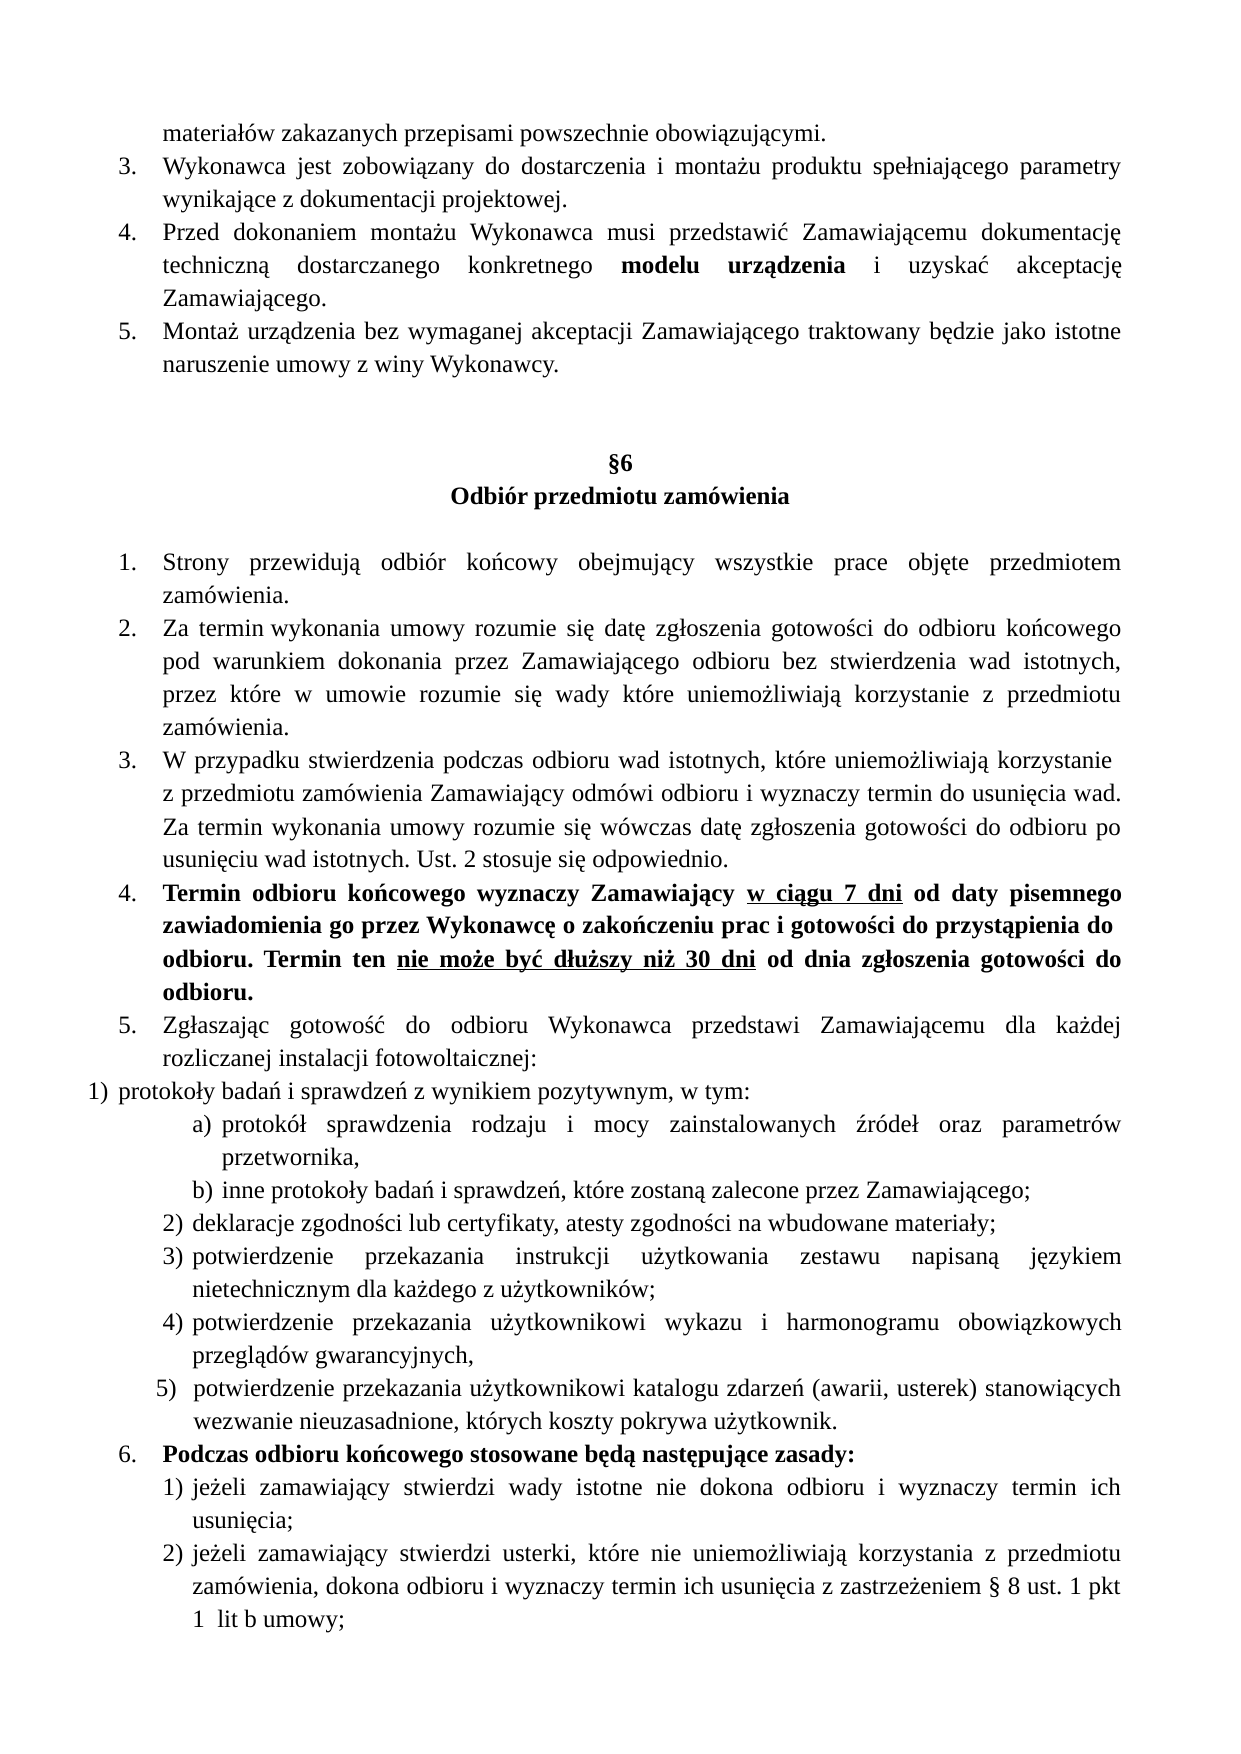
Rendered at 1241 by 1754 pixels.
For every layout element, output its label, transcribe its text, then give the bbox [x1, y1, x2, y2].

text §6 [118, 448, 1122, 477]
list Za termin wykonania umowy rozumie się datę zgłoszenia gotowości do odbioru końcowego pod warunkiem dokonania przez Zamawiającego odbioru bez stwierdzenia wad istotnych, przez które w umowie rozumie się wady które uniemożliwiają korzystanie z przedmiotu zamówienia. [118, 613, 1122, 741]
list Podczas odbioru końcowego stosowane będą następujące zasady: [118, 1439, 1122, 1468]
list Zgłaszając gotowość do odbioru Wykonawca przedstawi Zamawiającemu dla każdej rozliczanej instalacji fotowoltaicznej: [118, 1010, 1122, 1071]
list jeżeli zamawiający stwierdzi wady istotne nie dokona odbioru i wyznaczy termin ich usunięcia; [162, 1472, 1122, 1534]
list protokoły badań i sprawdzeń z wynikiem pozytywnym, w tym: [87, 1076, 1122, 1104]
text Odbiór przedmiotu zamówienia [118, 481, 1122, 510]
list materiałów zakazanych przepisami powszechnie obowiązującymi. [118, 118, 1122, 147]
list Przed dokonaniem montażu Wykonawca musi przedstawić Zamawiającemu dokumentację techniczną dostarczanego konkretnego modelu urządzenia i uzyskać akceptację Zamawiającego. [118, 217, 1122, 312]
list protokół sprawdzenia rodzaju i mocy zainstalowanych źródeł oraz parametrów przetwornika, [192, 1109, 1122, 1171]
list jeżeli zamawiający stwierdzi usterki, które nie uniemożliwiają korzystania z przedmiotu zamówienia, dokona odbioru i wyznaczy termin ich usunięcia z zastrzeżeniem § 8 ust. 1 pkt 1 lit b umowy; [162, 1538, 1122, 1633]
list Montaż urządzenia bez wymaganej akceptacji Zamawiającego traktowany będzie jako istotne naruszenie umowy z winy Wykonawcy. [118, 316, 1122, 378]
list potwierdzenie przekazania instrukcji użytkowania zestawu napisaną językiem nietechnicznym dla każdego z użytkowników; [162, 1241, 1122, 1303]
list potwierdzenie przekazania użytkownikowi wykazu i harmonogramu obowiązkowych przeglądów gwarancyjnych, [162, 1307, 1122, 1369]
list Termin odbioru końcowego wyznaczy Zamawiający w ciągu 7 dni od daty pisemnego zawiadomienia go przez Wykonawcę o zakończeniu prac i gotowości do przystąpienia do odbioru. Termin ten nie może być dłuższy niż 30 dni od dnia zgłoszenia gotowości do odbioru. [118, 878, 1122, 1005]
list Strony przewidują odbiór końcowy obejmujący wszystkie prace objęte przedmiotem zamówienia. [118, 547, 1122, 609]
list Wykonawca jest zobowiązany do dostarczenia i montażu produktu spełniającego parametry wynikające z dokumentacji projektowej. [118, 151, 1122, 213]
list W przypadku stwierdzenia podczas odbioru wad istotnych, które uniemożliwiają korzystanie z przedmiotu zamówienia Zamawiający odmówi odbioru i wyznaczy termin do usunięcia wad. Za termin wykonania umowy rozumie się wówczas datę zgłoszenia gotowości do odbioru po usunięciu wad istotnych. Ust. 2 stosuje się odpowiednio. [118, 746, 1122, 873]
list deklaracje zgodności lub certyfikaty, atesty zgodności na wbudowane materiały; [162, 1208, 1122, 1237]
list potwierdzenie przekazania użytkownikowi katalogu zdarzeń (awarii, usterek) stanowiących wezwanie nieuzasadnione, których koszty pokrywa użytkownik. [156, 1373, 1122, 1435]
list inne protokoły badań i sprawdzeń, które zostaną zalecone przez Zamawiającego; [192, 1175, 1122, 1203]
